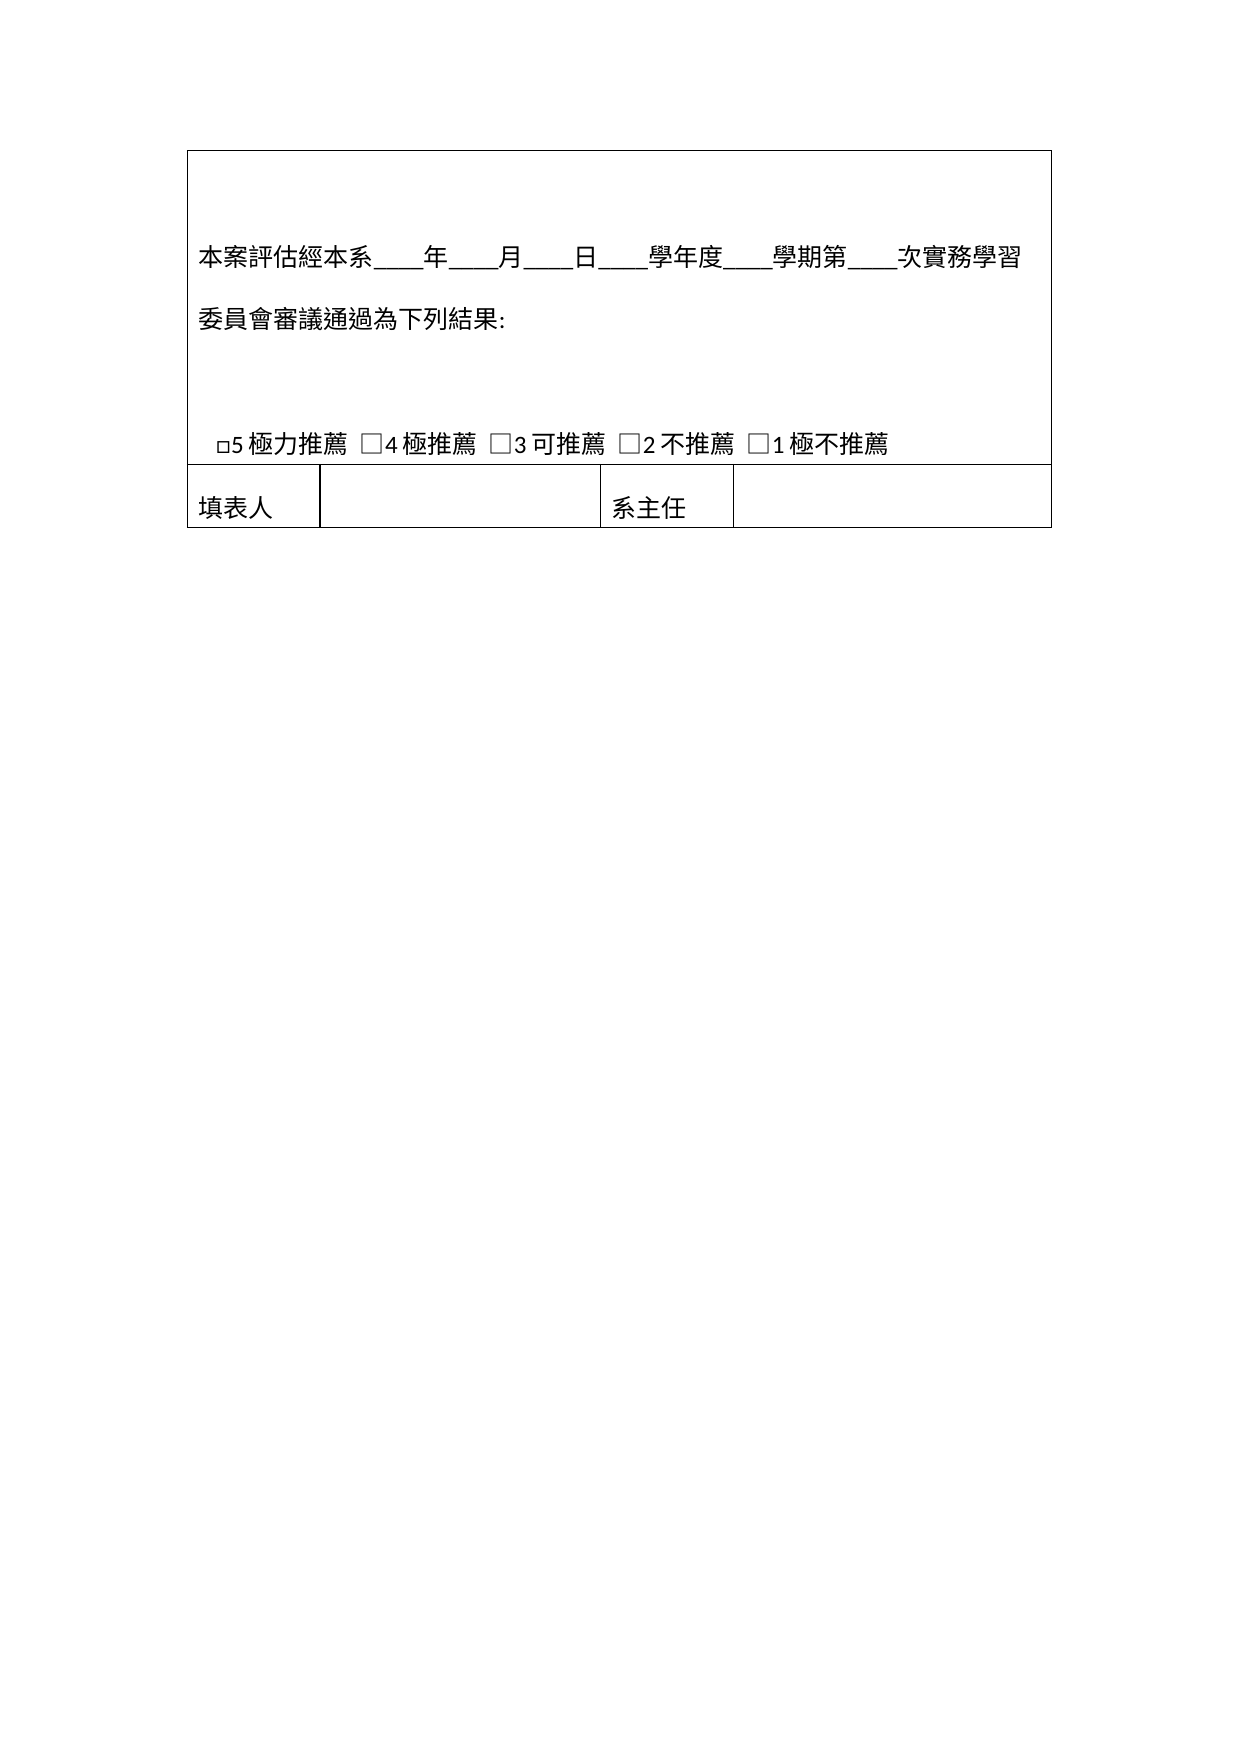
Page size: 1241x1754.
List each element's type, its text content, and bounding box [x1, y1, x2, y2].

table_cell [734, 465, 1051, 527]
table_cell 本案評估經本系____年____月____日____學年度____學期第____次實務學習委員會審議通過為下列結果: □5極力推薦 □4極推薦 □3可推薦 □2不推薦 □1極不推薦 [188, 151, 1051, 464]
table_cell 系主任 [601, 465, 733, 527]
table_cell 填表人 [188, 465, 319, 527]
table_cell [321, 465, 600, 527]
